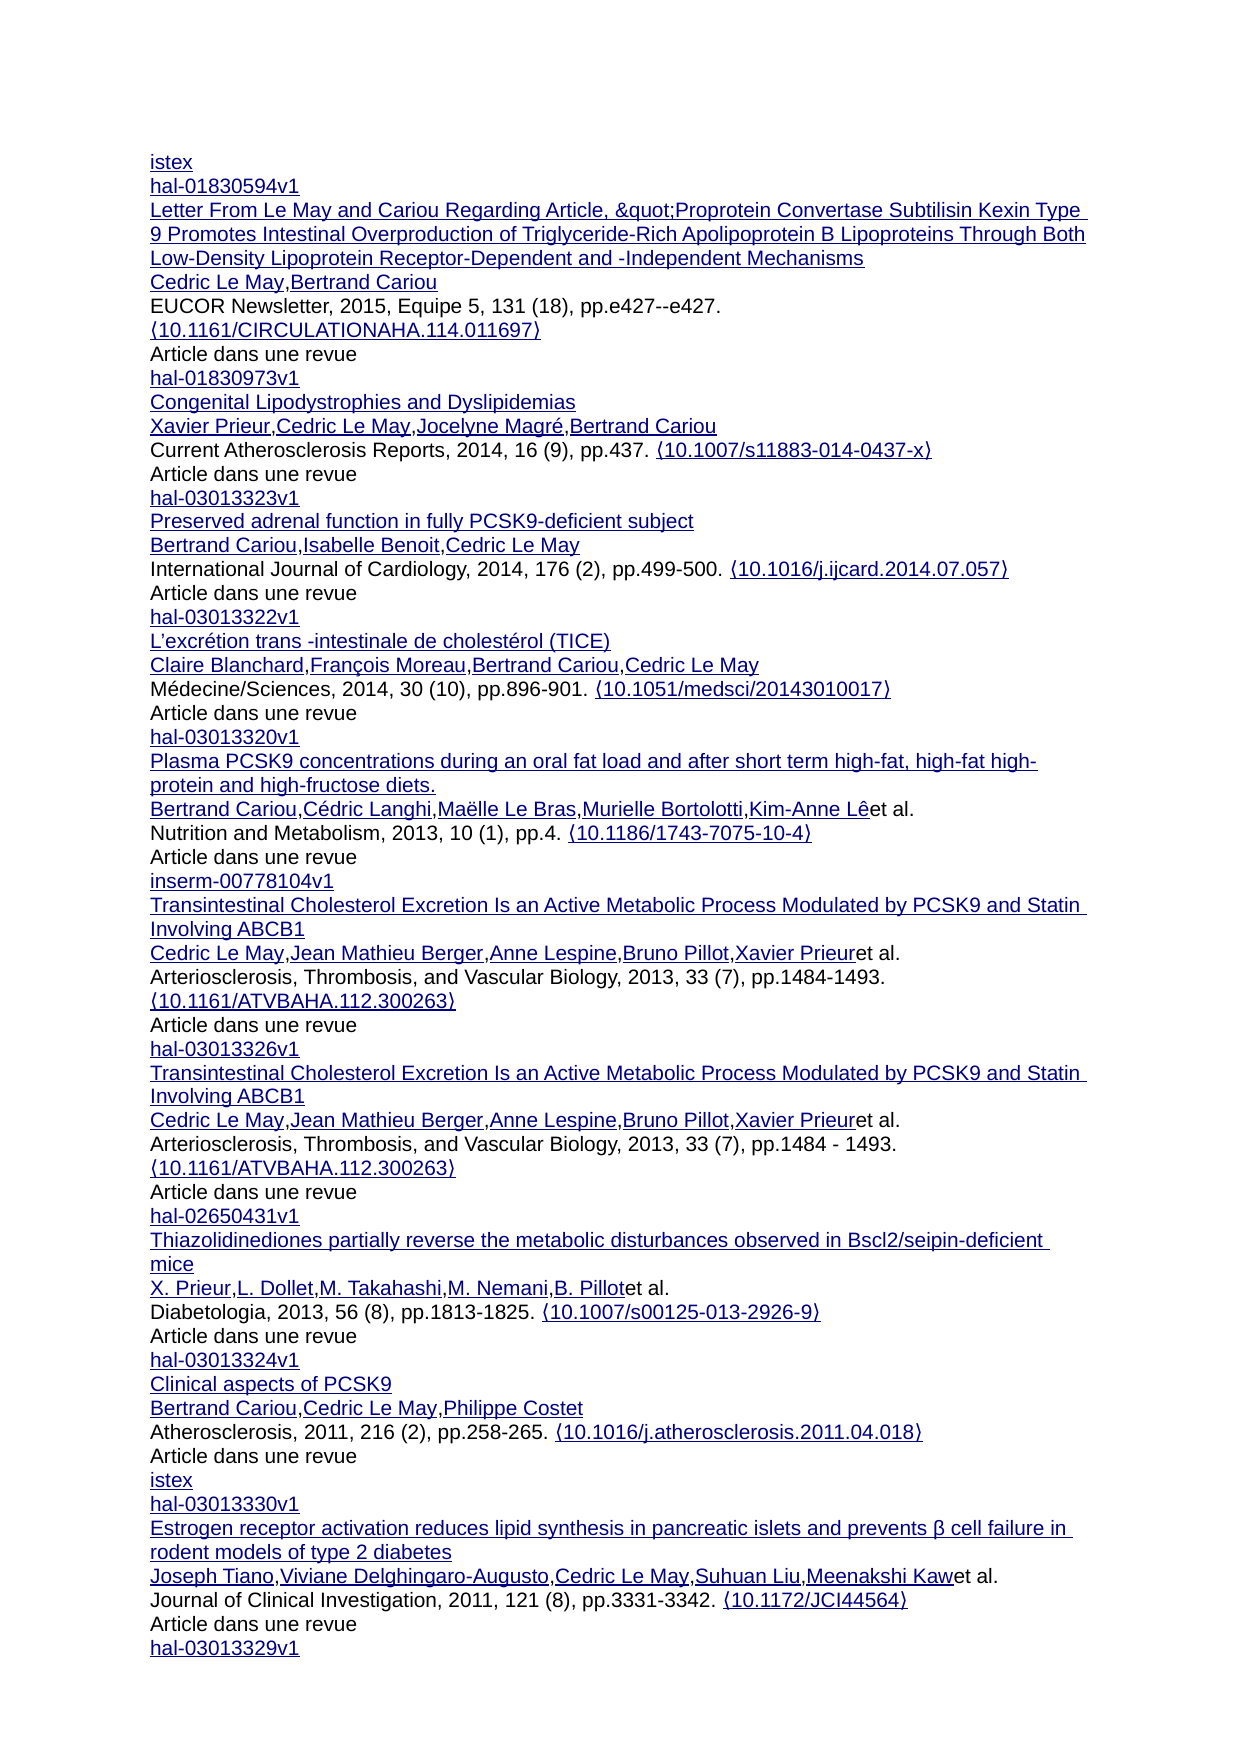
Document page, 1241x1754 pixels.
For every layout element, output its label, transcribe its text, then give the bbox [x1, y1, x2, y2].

table_cell Estrogen receptor activation reduces lipid synthesis in pancreatic islets and prevents β cell failure in rodent models of type 2 diabetes Joseph Tiano,Viviane Delghingaro-Augusto,Cedric Le May,Suhuan Liu,Meenakshi Kawet al. Journal of Clinical Investigation, 2011, 121 (8), pp.3331-3342. ⟨10.1172/JCI44564⟩ Article dans une revue hal-03013329v1 [150, 1516, 1090, 1659]
table_cell Clinical aspects of PCSK9 Bertrand Cariou,Cedric Le May,Philippe Costet Atherosclerosis, 2011, 216 (2), pp.258-265. ⟨10.1016/j.atherosclerosis.2011.04.018⟩ Article dans une revue istex hal-03013330v1 [150, 1372, 1090, 1516]
table_cell Transintestinal Cholesterol Excretion Is an Active Metabolic Process Modulated by PCSK9 and Statin Involving ABCB1 Cedric Le May,Jean Mathieu Berger,Anne Lespine,Bruno Pillot,Xavier Prieuret al. Arteriosclerosis, Thrombosis, and Vascular Biology, 2013, 33 (7), pp.1484-1493. ⟨10.1161/ATVBAHA.112.300263⟩ Article dans une revue hal-03013326v1 [150, 893, 1090, 1060]
table_cell Plasma PCSK9 concentrations during an oral fat load and after short term high-fat, high-fat high-protein and high-fructose diets. Bertrand Cariou,Cédric Langhi,Maëlle Le Bras,Murielle Bortolotti,Kim-Anne Lêet al. Nutrition and Metabolism, 2013, 10 (1), pp.4. ⟨10.1186/1743-7075-10-4⟩ Article dans une revue inserm-00778104v1 [150, 749, 1090, 893]
table_cell istex hal-01830594v1 [150, 150, 1090, 198]
table_cell L’excrétion trans -intestinale de cholestérol (TICE) Claire Blanchard,François Moreau,Bertrand Cariou,Cedric Le May Médecine/Sciences, 2014, 30 (10), pp.896-901. ⟨10.1051/medsci/20143010017⟩ Article dans une revue hal-03013320v1 [150, 629, 1090, 749]
table_cell Thiazolidinediones partially reverse the metabolic disturbances observed in Bscl2/seipin-deficient mice X. Prieur,L. Dollet,M. Takahashi,M. Nemani,B. Pillotet al. Diabetologia, 2013, 56 (8), pp.1813-1825. ⟨10.1007/s00125-013-2926-9⟩ Article dans une revue hal-03013324v1 [150, 1228, 1090, 1372]
table_cell Preserved adrenal function in fully PCSK9-deficient subject Bertrand Cariou,Isabelle Benoit,Cedric Le May International Journal of Cardiology, 2014, 176 (2), pp.499-500. ⟨10.1016/j.ijcard.2014.07.057⟩ Article dans une revue hal-03013322v1 [150, 509, 1090, 629]
table_cell Congenital Lipodystrophies and Dyslipidemias Xavier Prieur,Cedric Le May,Jocelyne Magré,Bertrand Cariou Current Atherosclerosis Reports, 2014, 16 (9), pp.437. ⟨10.1007/s11883-014-0437-x⟩ Article dans une revue hal-03013323v1 [150, 390, 1090, 509]
table_cell Transintestinal Cholesterol Excretion Is an Active Metabolic Process Modulated by PCSK9 and Statin Involving ABCB1 Cedric Le May,Jean Mathieu Berger,Anne Lespine,Bruno Pillot,Xavier Prieuret al. Arteriosclerosis, Thrombosis, and Vascular Biology, 2013, 33 (7), pp.1484 - 1493. ⟨10.1161/ATVBAHA.112.300263⟩ Article dans une revue hal-02650431v1 [150, 1060, 1090, 1228]
table_cell Letter From Le May and Cariou Regarding Article, &quot;Proprotein Convertase Subtilisin Kexin Type 9 Promotes Intestinal Overproduction of Triglyceride-Rich Apolipoprotein B Lipoproteins Through Both Low-Density Lipoprotein Receptor-Dependent and -Independent Mechanisms Cedric Le May,Bertrand Cariou EUCOR Newsletter, 2015, Equipe 5, 131 (18), pp.e427--e427. ⟨10.1161/CIRCULATIONAHA.114.011697⟩ Article dans une revue hal-01830973v1 [150, 198, 1090, 389]
